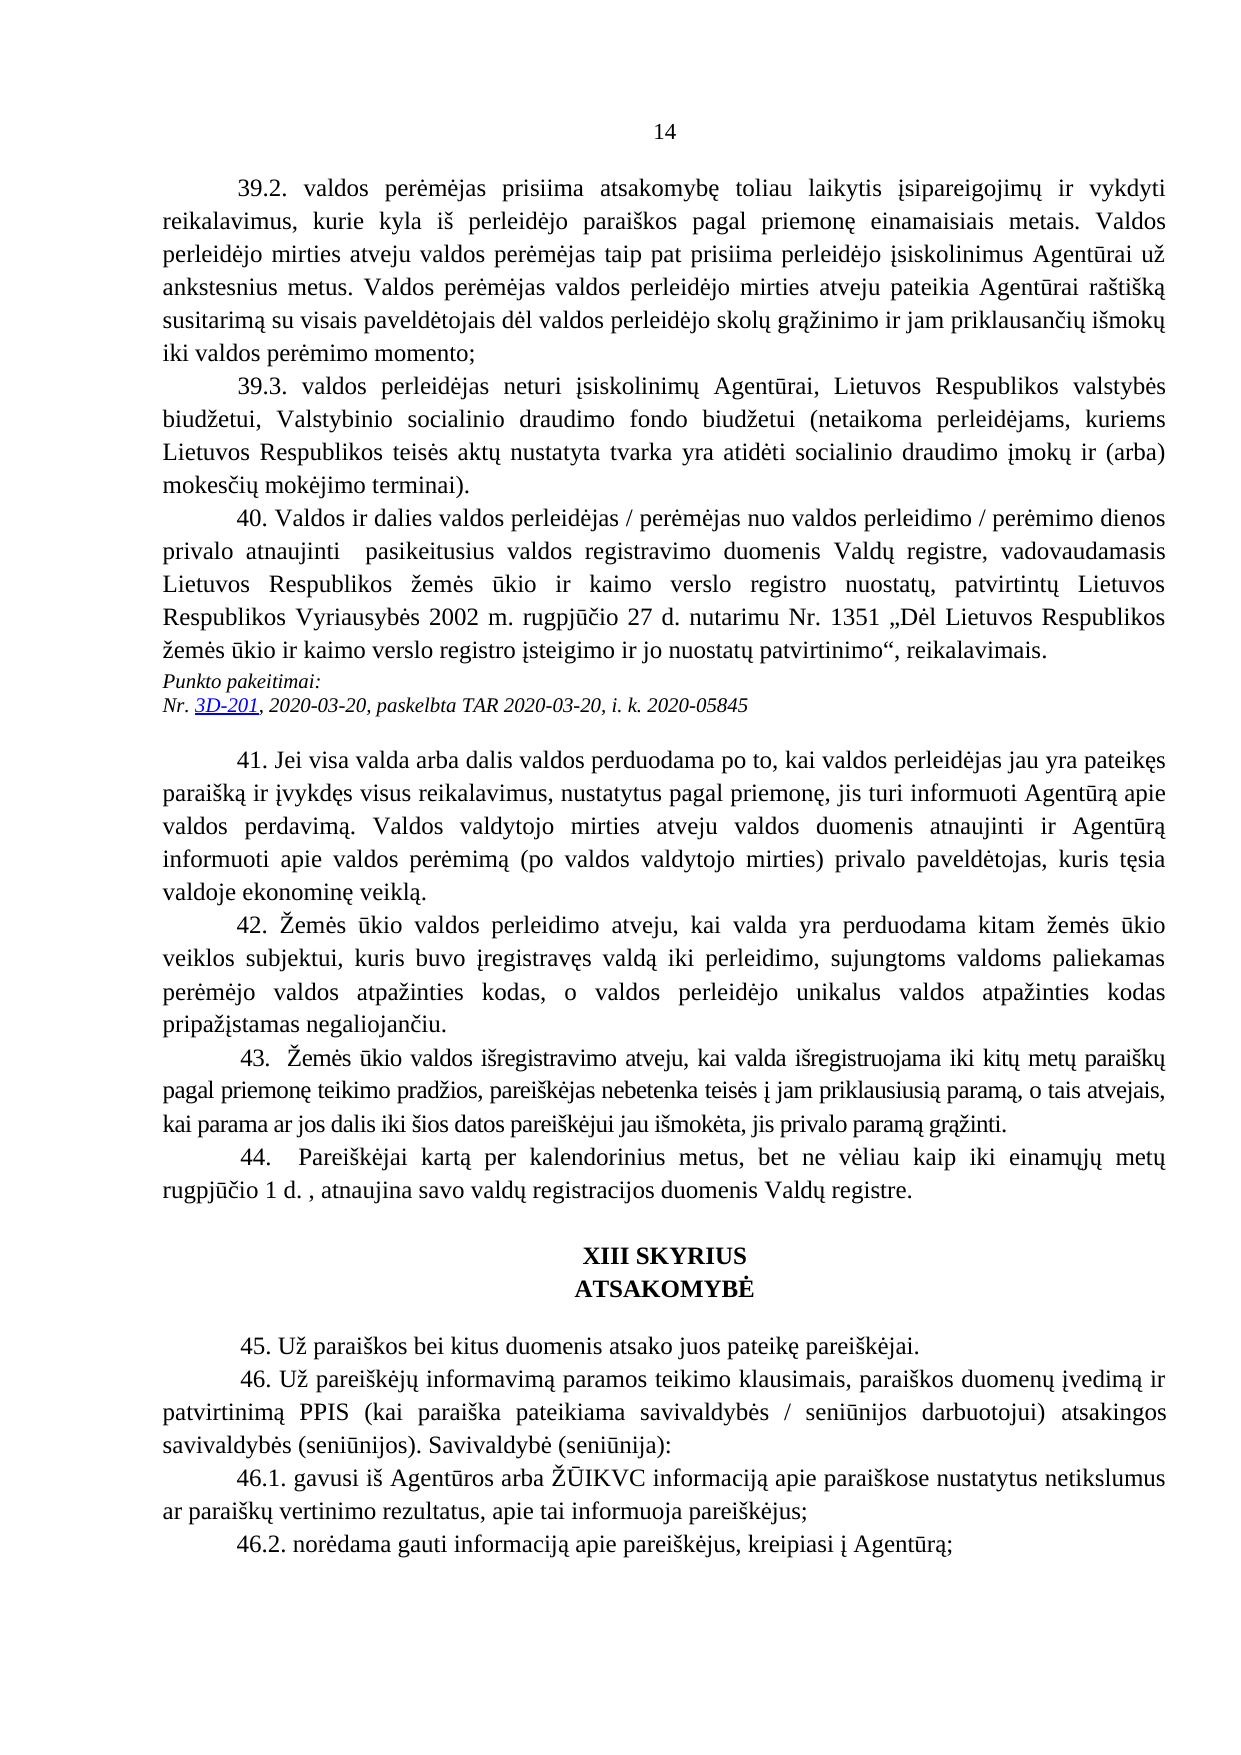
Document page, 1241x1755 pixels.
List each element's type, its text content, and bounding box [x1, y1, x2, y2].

text Punkto pakeitimai: [162, 668, 1167, 693]
text 46. Už pareiškėjų informavimą paramos teikimo klausimais, paraiškos duomenų įvedimą ir patvirtinimą PPIS (kai paraiška pateikiama savivaldybės / seniūnijos darbuotojui) atsakingos savivaldybės (seniūnijos). Savivaldybė (seniūnija): [162, 1364, 1167, 1459]
text 41. Jei visa valda arba dalis valdos perduodama po to, kai valdos perleidėjas jau yra pateikęs paraišką ir įvykdęs visus reikalavimus, nustatytus pagal priemonę, jis turi informuoti Agentūrą apie valdos perdavimą. Valdos valdytojo mirties atveju valdos duomenis atnaujinti ir Agentūrą informuoti apie valdos perėmimą (po valdos valdytojo mirties) privalo paveldėtojas, kuris tęsia valdoje ekonominę veiklą. [162, 745, 1167, 906]
text 43. Žemės ūkio valdos išregistravimo atveju, kai valda išregistruojama iki kitų metų paraiškų pagal priemonę teikimo pradžios, pareiškėjas nebetenka teisės į jam priklausiusią paramą, o tais atvejais, kai parama ar jos dalis iki šios datos pareiškėjui jau išmokėta, jis privalo paramą grąžinti. [162, 1043, 1167, 1137]
text XIII SKYRIUS [162, 1241, 1167, 1269]
text 46.2. norėdama gauti informaciją apie pareiškėjus, kreipiasi į Agentūrą; [162, 1529, 1167, 1558]
text Nr. 3D-201, 2020-03-20, paskelbta TAR 2020-03-20, i. k. 2020-05845 [162, 693, 1167, 717]
text 39.2. valdos perėmėjas prisiima atsakomybę toliau laikytis įsipareigojimų ir vykdyti reikalavimus, kurie kyla iš perleidėjo paraiškos pagal priemonę einamaisiais metais. Valdos perleidėjo mirties atveju valdos perėmėjas taip pat prisiima perleidėjo įsiskolinimus Agentūrai už ankstesnius metus. Valdos perėmėjas valdos perleidėjo mirties atveju pateikia Agentūrai raštišką susitarimą su visais paveldėtojais dėl valdos perleidėjo skolų grąžinimo ir jam priklausančių išmokų iki valdos perėmimo momento; [162, 173, 1167, 367]
text 40. Valdos ir dalies valdos perleidėjas / perėmėjas nuo valdos perleidimo / perėmimo dienos privalo atnaujinti pasikeitusius valdos registravimo duomenis Valdų registre, vadovaudamasis Lietuvos Respublikos žemės ūkio ir kaimo verslo registro nuostatų, patvirtintų Lietuvos Respublikos Vyriausybės 2002 m. rugpjūčio 27 d. nutarimu Nr. 1351 „Dėl Lietuvos Respublikos žemės ūkio ir kaimo verslo registro įsteigimo ir jo nuostatų patvirtinimo“, reikalavimais. [162, 503, 1167, 664]
text 39.3. valdos perleidėjas neturi įsiskolinimų Agentūrai, Lietuvos Respublikos valstybės biudžetui, Valstybinio socialinio draudimo fondo biudžetui (netaikoma perleidėjams, kuriems Lietuvos Respublikos teisės aktų nustatyta tvarka yra atidėti socialinio draudimo įmokų ir (arba) mokesčių mokėjimo terminai). [162, 371, 1167, 499]
text 46.1. gavusi iš Agentūros arba ŽŪIKVC informaciją apie paraiškose nustatytus netikslumus ar paraiškų vertinimo rezultatus, apie tai informuoja pareiškėjus; [162, 1463, 1167, 1525]
text ATSAKOMYBĖ [162, 1274, 1167, 1302]
text 44. Pareiškėjai kartą per kalendorinius metus, bet ne vėliau kaip iki einamųjų metų rugpjūčio 1 d. , atnaujina savo valdų registracijos duomenis Valdų registre. [162, 1142, 1167, 1203]
text 42. Žemės ūkio valdos perleidimo atveju, kai valda yra perduodama kitam žemės ūkio veiklos subjektui, kuris buvo įregistravęs valdą iki perleidimo, sujungtoms valdoms paliekamas perėmėjo valdos atpažinties kodas, o valdos perleidėjo unikalus valdos atpažinties kodas pripažįstamas negaliojančiu. [162, 911, 1167, 1038]
text 45. Už paraiškos bei kitus duomenis atsako juos pateikę pareiškėjai. [162, 1331, 1167, 1360]
